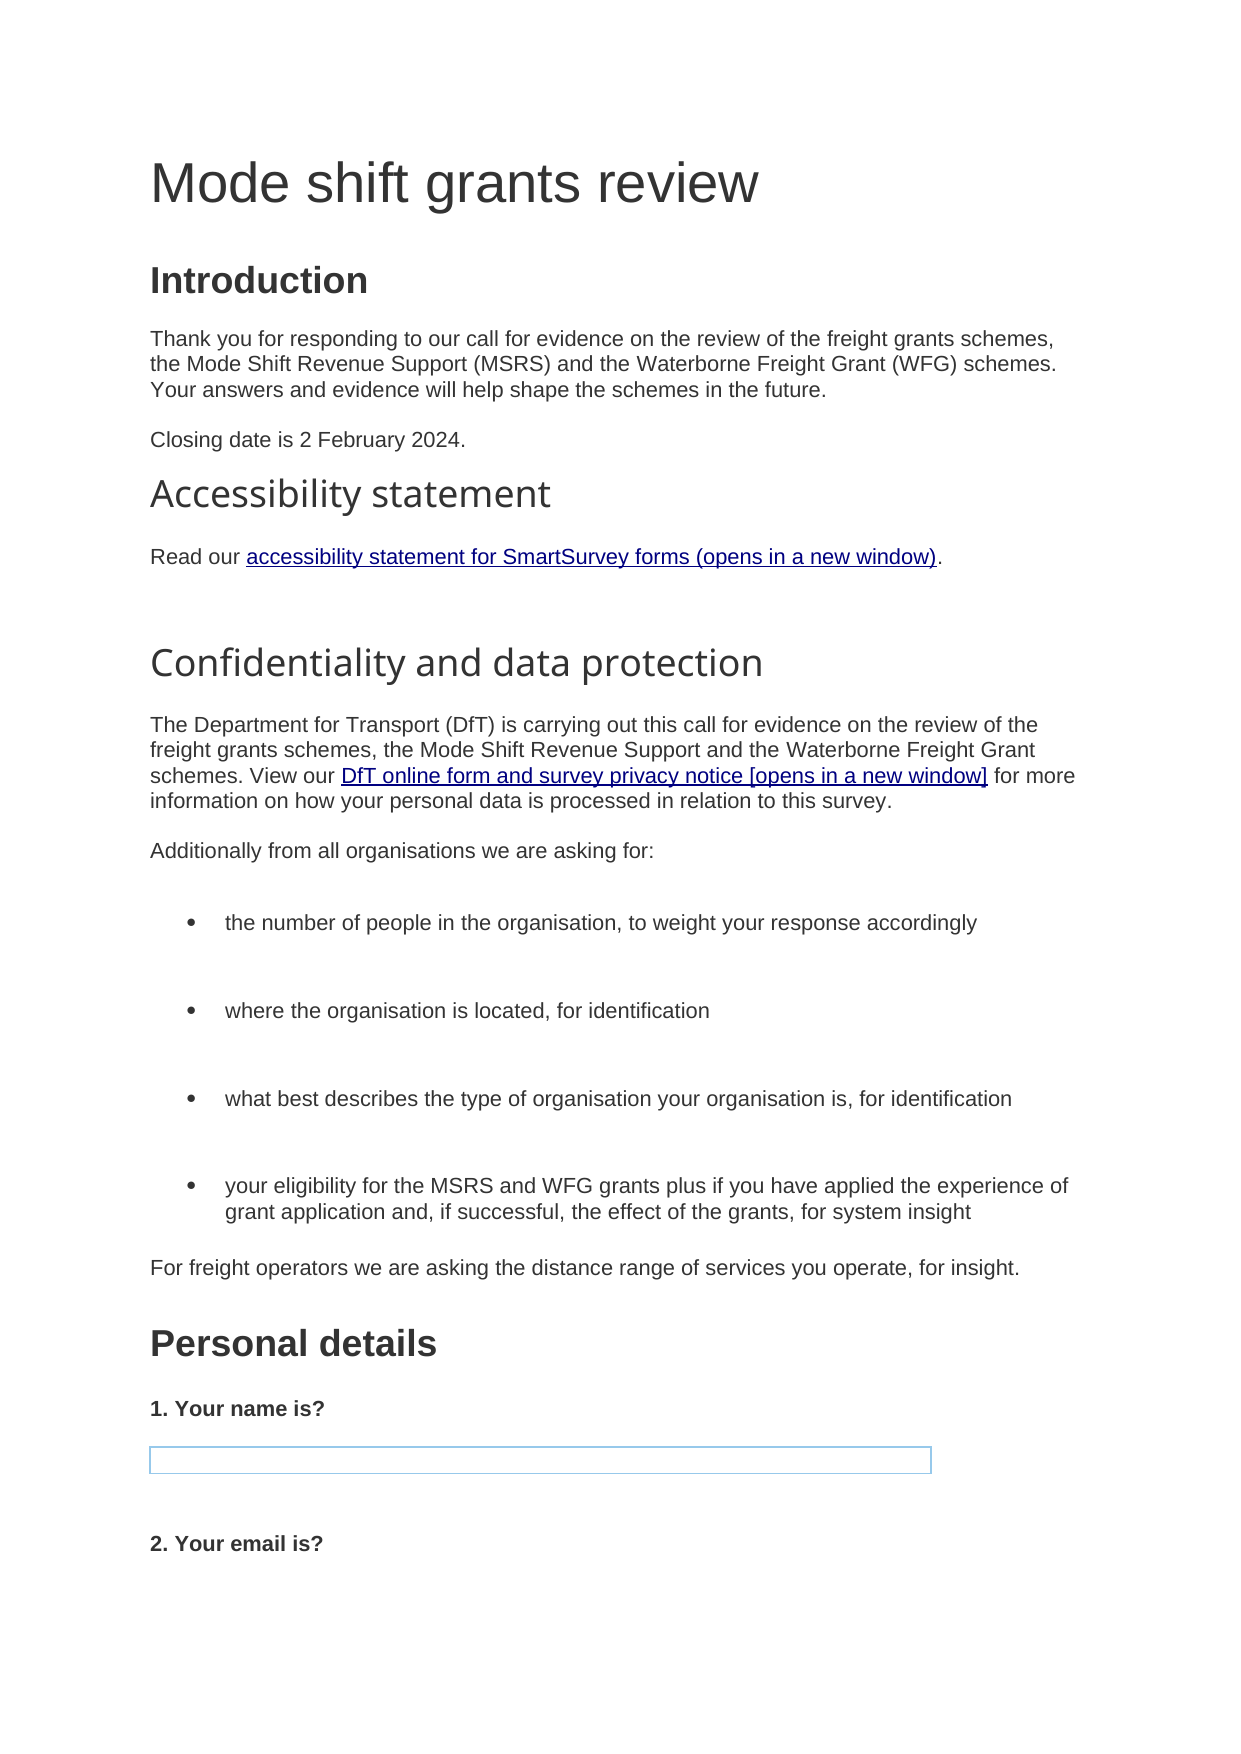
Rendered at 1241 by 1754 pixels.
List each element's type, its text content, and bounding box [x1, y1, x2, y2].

subtitle 1. Your name is? [150, 1396, 1090, 1421]
text For freight operators we are asking the distance range of services you operate, for insight. [150, 1255, 1090, 1280]
subtitle Mode shift grants review [150, 150, 1090, 215]
table_header [151, 1448, 930, 1473]
table_header the number of people in the organisation, to weight your response accordingly [150, 879, 1090, 967]
subtitle 2. Your email is? [150, 1531, 1090, 1556]
text The Department for Transport (DfT) is carrying out this call for evidence on the review of the freight grants schemes, the Mode Shift Revenue Support and the Waterborne Freight Grant schemes. View our DfT online form and survey privacy notice [opens in a new window] for more information on how your personal data is processed in relation to this survey. Additionally from all organisations we are asking for: [150, 687, 1090, 863]
subtitle Accessibility statement [150, 468, 1090, 519]
text Thank you for responding to our call for evidence on the review of the freight grants schemes, the Mode Shift Revenue Support (MSRS) and the Waterborne Freight Grant (WFG) schemes. Your answers and evidence will help shape the schemes in the future. Closing date is 2 February 2024. [150, 326, 1090, 452]
text Personal details [150, 1321, 1090, 1364]
subtitle Confidentiality and data protection [150, 585, 1090, 687]
table_cell what best describes the type of organisation your organisation is, for identification [150, 1055, 1090, 1142]
text Introduction [150, 258, 1090, 301]
text Read our accessibility statement for SmartSurvey forms (opens in a new window). [150, 519, 1090, 569]
table_cell your eligibility for the MSRS and WFG grants plus if you have applied the experience of grant application and, if successful, the effect of the grants, for system insight [150, 1142, 1090, 1255]
table_cell where the organisation is located, for identification [150, 967, 1090, 1054]
